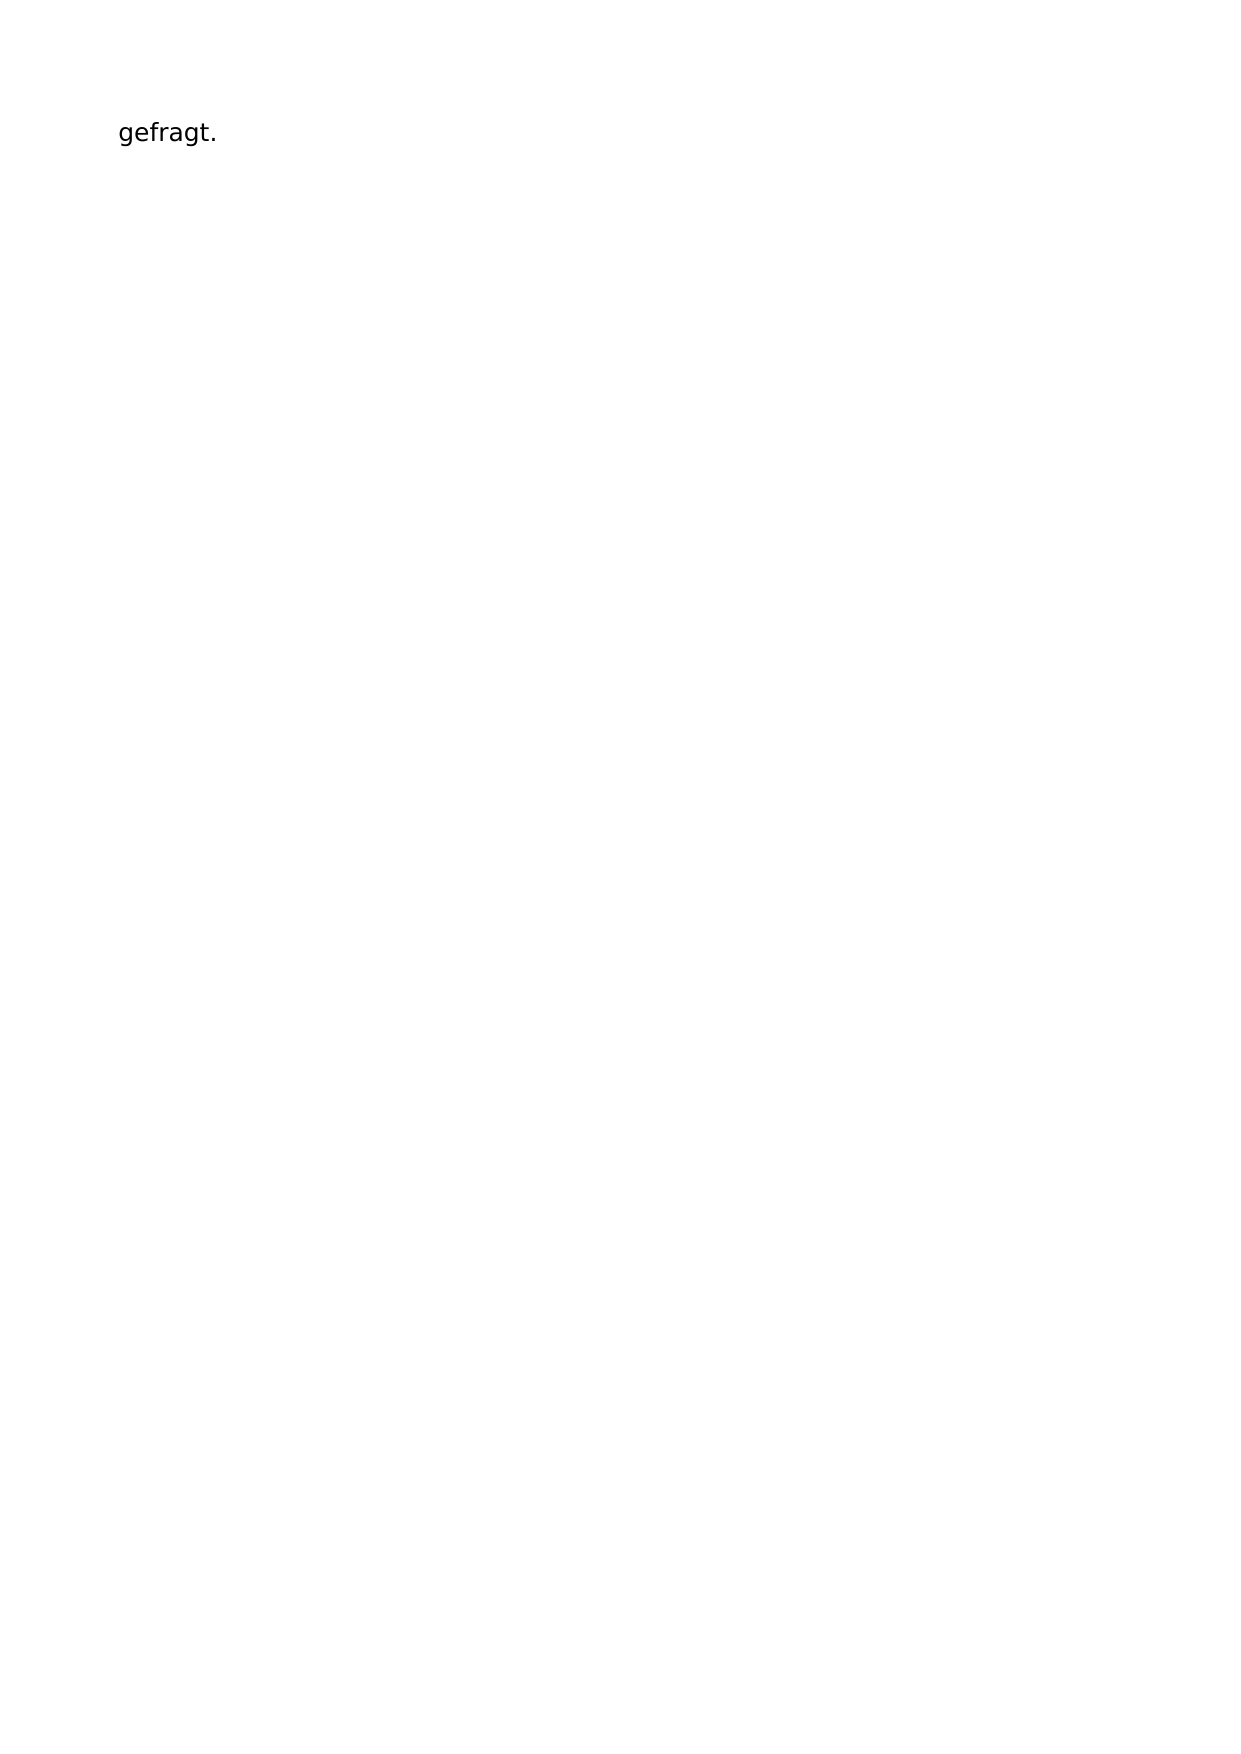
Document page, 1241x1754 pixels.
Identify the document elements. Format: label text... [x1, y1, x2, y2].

text gefragt. [118, 118, 1122, 147]
